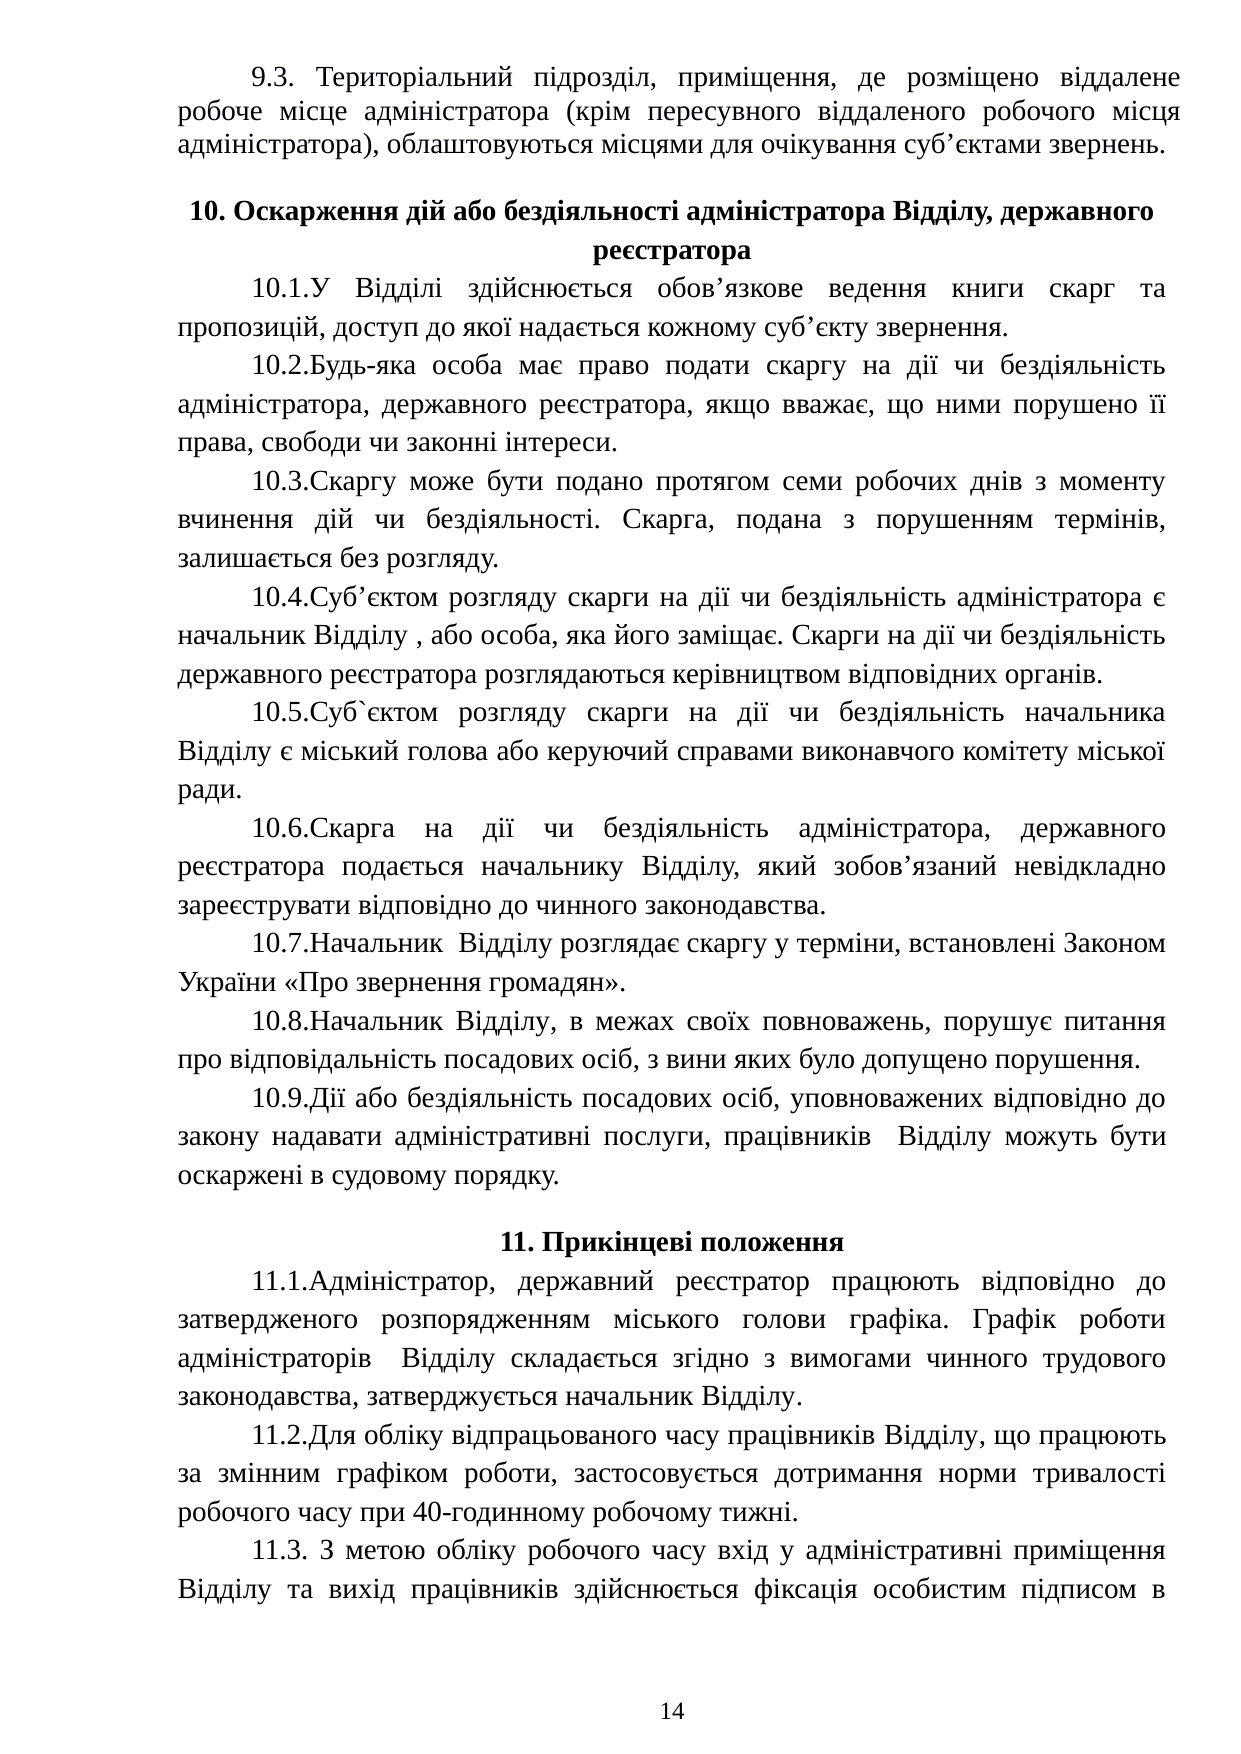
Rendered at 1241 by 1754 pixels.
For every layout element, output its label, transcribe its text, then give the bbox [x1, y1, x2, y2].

text 10.7.Начальник Відділу розглядає скаргу у терміни, встановлені Законом України «Про звернення громадян». [177, 926, 1167, 998]
text 10.9.Дії або бездіяльність посадових осіб, уповноважених відповідно до закону надавати адміністративні послуги, працівників Відділу можуть бути оскаржені в судовому порядку. [177, 1080, 1167, 1190]
text 11.1.Адміністратор, державний реєстратор працюють відповідно до затвердженого розпорядженням міського голови графіка. Графік роботи адміністраторів Відділу складається згідно з вимогами чинного трудового законодавства, затверджується начальник Відділу. [177, 1263, 1167, 1412]
text 10.3.Скаргу може бути подано протягом семи робочих днів з моменту вчинення дій чи бездіяльності. Скарга, подана з порушенням термінів, залишається без розгляду. [177, 463, 1167, 574]
text 10.5.Суб`єктом розгляду скарги на дії чи бездіяльність начальника Відділу є міський голова або керуючий справами виконавчого комітету міської ради. [177, 694, 1167, 805]
text 10.6.Скарга на дії чи бездіяльність адміністратора, державного реєстратора подається начальнику Відділу, який зобов’язаний невідкладно зареєструвати відповідно до чинного законодавства. [177, 810, 1167, 921]
text 10.4.Суб’єктом розгляду скарги на дії чи бездіяльність адміністратора є начальник Відділу , або особа, яка його заміщає. Скарги на дії чи бездіяльність державного реєстратора розглядаються керівництвом відповідних органів. [177, 579, 1167, 689]
text 10.2.Будь-яка особа має право подати скаргу на дії чи бездіяльність адміністратора, державного реєстратора, якщо вважає, що ними порушено її права, свободи чи законні інтереси. [177, 347, 1167, 458]
text 10.8.Начальник Відділу, в межах своїх повноважень, порушує питання про відповідальність посадових осіб, з вини яких було допущено порушення. [177, 1003, 1167, 1075]
text 11. Прикінцеві положення [177, 1224, 1167, 1258]
text 9.3. Територіальний підрозділ, приміщення, де розміщено віддалене робоче місце адміністратора (крім пересувного віддаленого робочого місця адміністратора), облаштовуються місцями для очікування суб’єктами звернень. [177, 59, 1181, 160]
text 10. Оскарження дій або бездіяльності адміністратора Відділу, державного реєстратора [177, 193, 1167, 265]
text 11.3. З метою обліку робочого часу вхід у адміністративні приміщення Відділу та вихід працівників здійснюється фіксація особистим підписом в [177, 1532, 1167, 1604]
text 11.2.Для обліку відпрацьованого часу працівників Відділу, що працюють за змінним графіком роботи, застосовується дотримання норми тривалості робочого часу при 40-годинному робочому тижні. [177, 1417, 1167, 1527]
text 10.1.У Відділі здійснюється обов’язкове ведення книги скарг та пропозицій, доступ до якої надається кожному суб’єкту звернення. [177, 270, 1167, 342]
